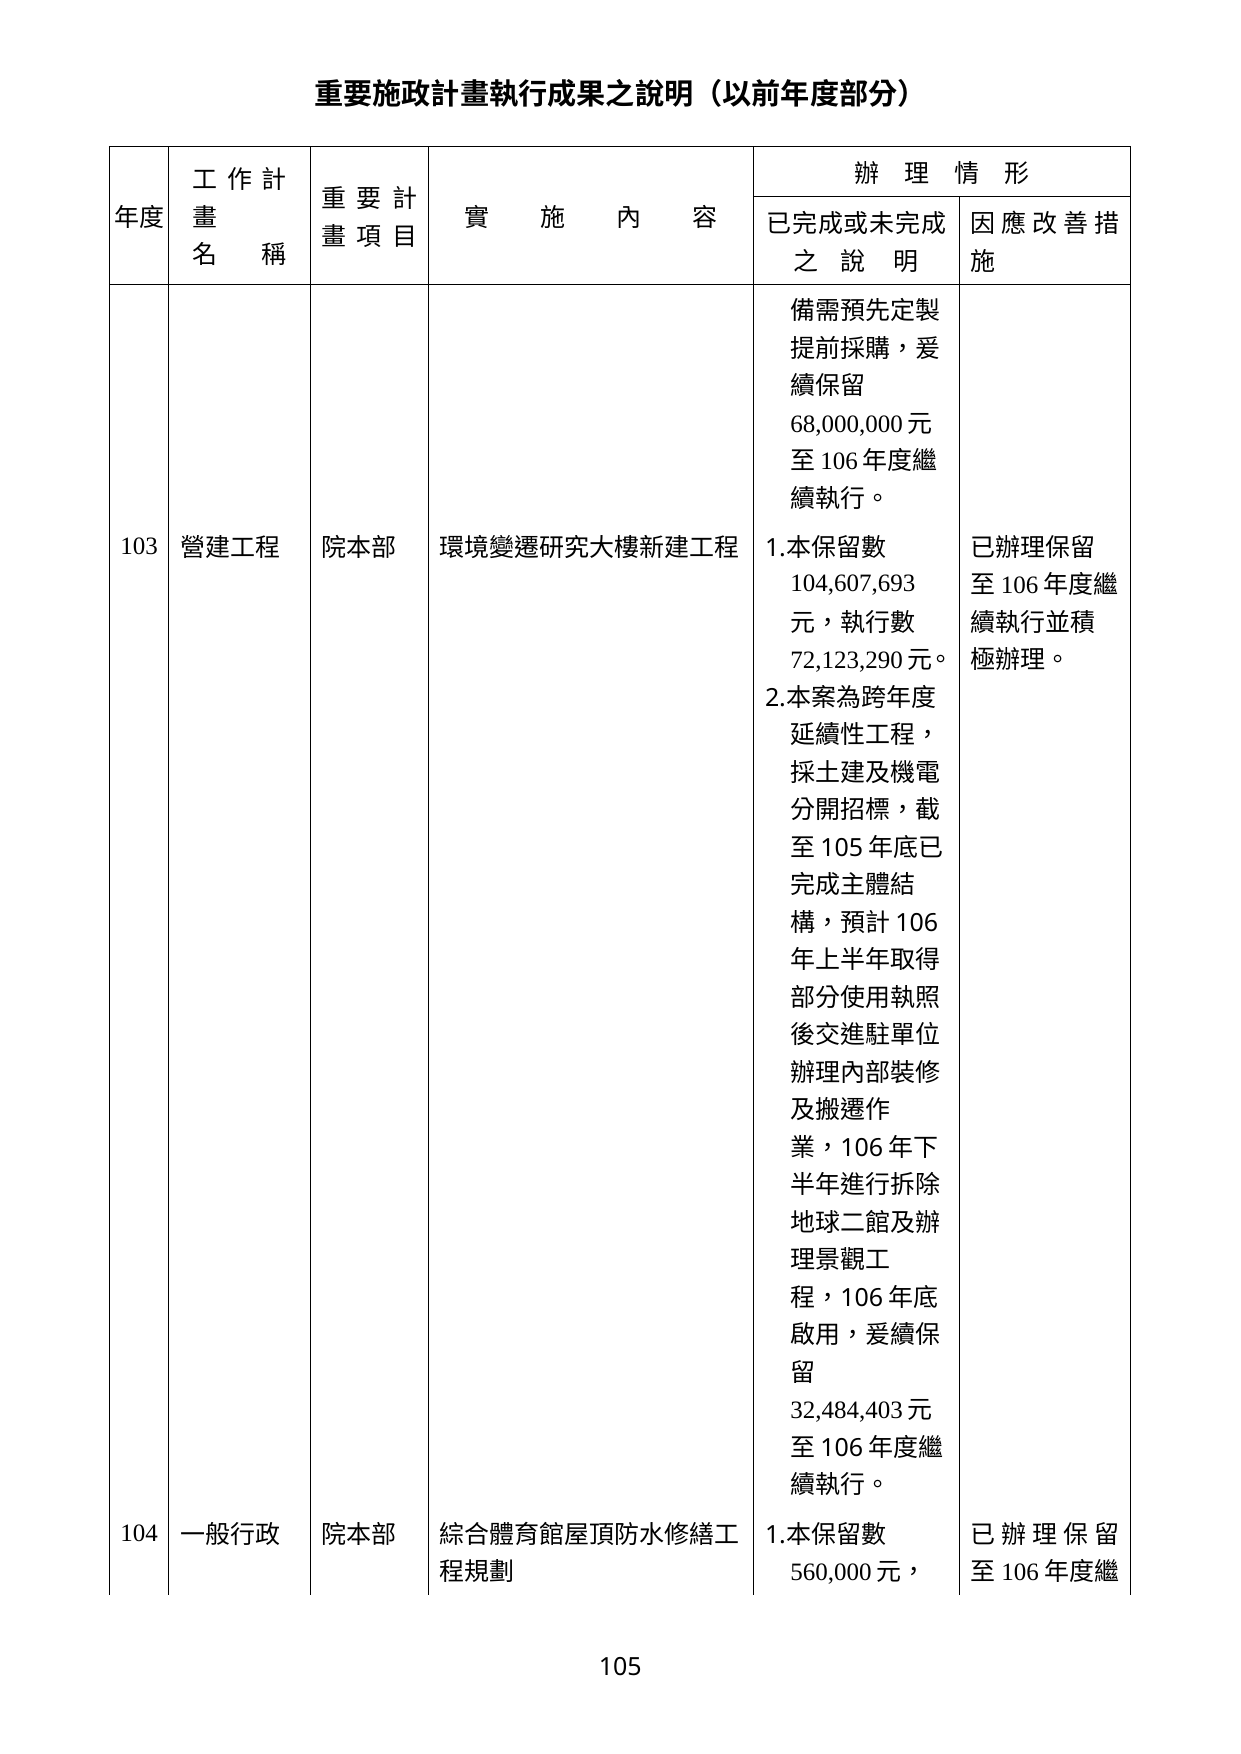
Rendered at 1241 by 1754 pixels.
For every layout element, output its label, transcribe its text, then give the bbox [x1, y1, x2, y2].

table_header 年度 [110, 147, 168, 284]
table_cell 院本部 [311, 1508, 428, 1595]
table_header 辦理情形 [754, 147, 1130, 196]
table_cell 已辦理保留至106年度繼續執行並積極辦理。 [960, 521, 1130, 1508]
table_header 實施內容 [429, 147, 753, 284]
table_cell 103 [110, 521, 168, 1508]
table_cell [311, 285, 428, 521]
table_cell [169, 285, 310, 521]
table_cell 院本部 [311, 521, 428, 1508]
table_cell 1.本保留數560,000元， [754, 1508, 959, 1595]
table_cell [429, 285, 753, 521]
table_cell [960, 285, 1130, 521]
table_cell 備需預先定製提前採購，爰續保留68,000,000元至106年度繼續執行。 [754, 285, 959, 521]
table_header 工作計畫 名稱 [169, 147, 310, 284]
table_cell 營建工程 [169, 521, 310, 1508]
table_cell 因應改善措施 [960, 197, 1130, 284]
table_cell 已辦理保留至106年度繼 [960, 1508, 1130, 1595]
table_cell 綜合體育館屋頂防水修繕工程規劃 [429, 1508, 753, 1595]
table_cell [110, 285, 168, 521]
table_header 重要計畫項目 [311, 147, 428, 284]
table_cell 104 [110, 1508, 168, 1595]
table_cell 環境變遷研究大樓新建工程 [429, 521, 753, 1508]
table_cell 已完成或未完成 之 說 明 [754, 197, 959, 284]
table_cell 一般行政 [169, 1508, 310, 1595]
table_cell 1.本保留數104,607,693元，執行數72,123,290元。 2.本案為跨年度延續性工程，採土建及機電分開招標，截至105年底已完成主體結構，預計106年上半年取得部分使用執照後交進駐單位辦理內部裝修及搬遷作業，106年下半年進行拆除地球二館及辦理景觀工程，106年底啟用，爰續保留 32,484,403元至106年度繼續執行。 [754, 521, 959, 1508]
